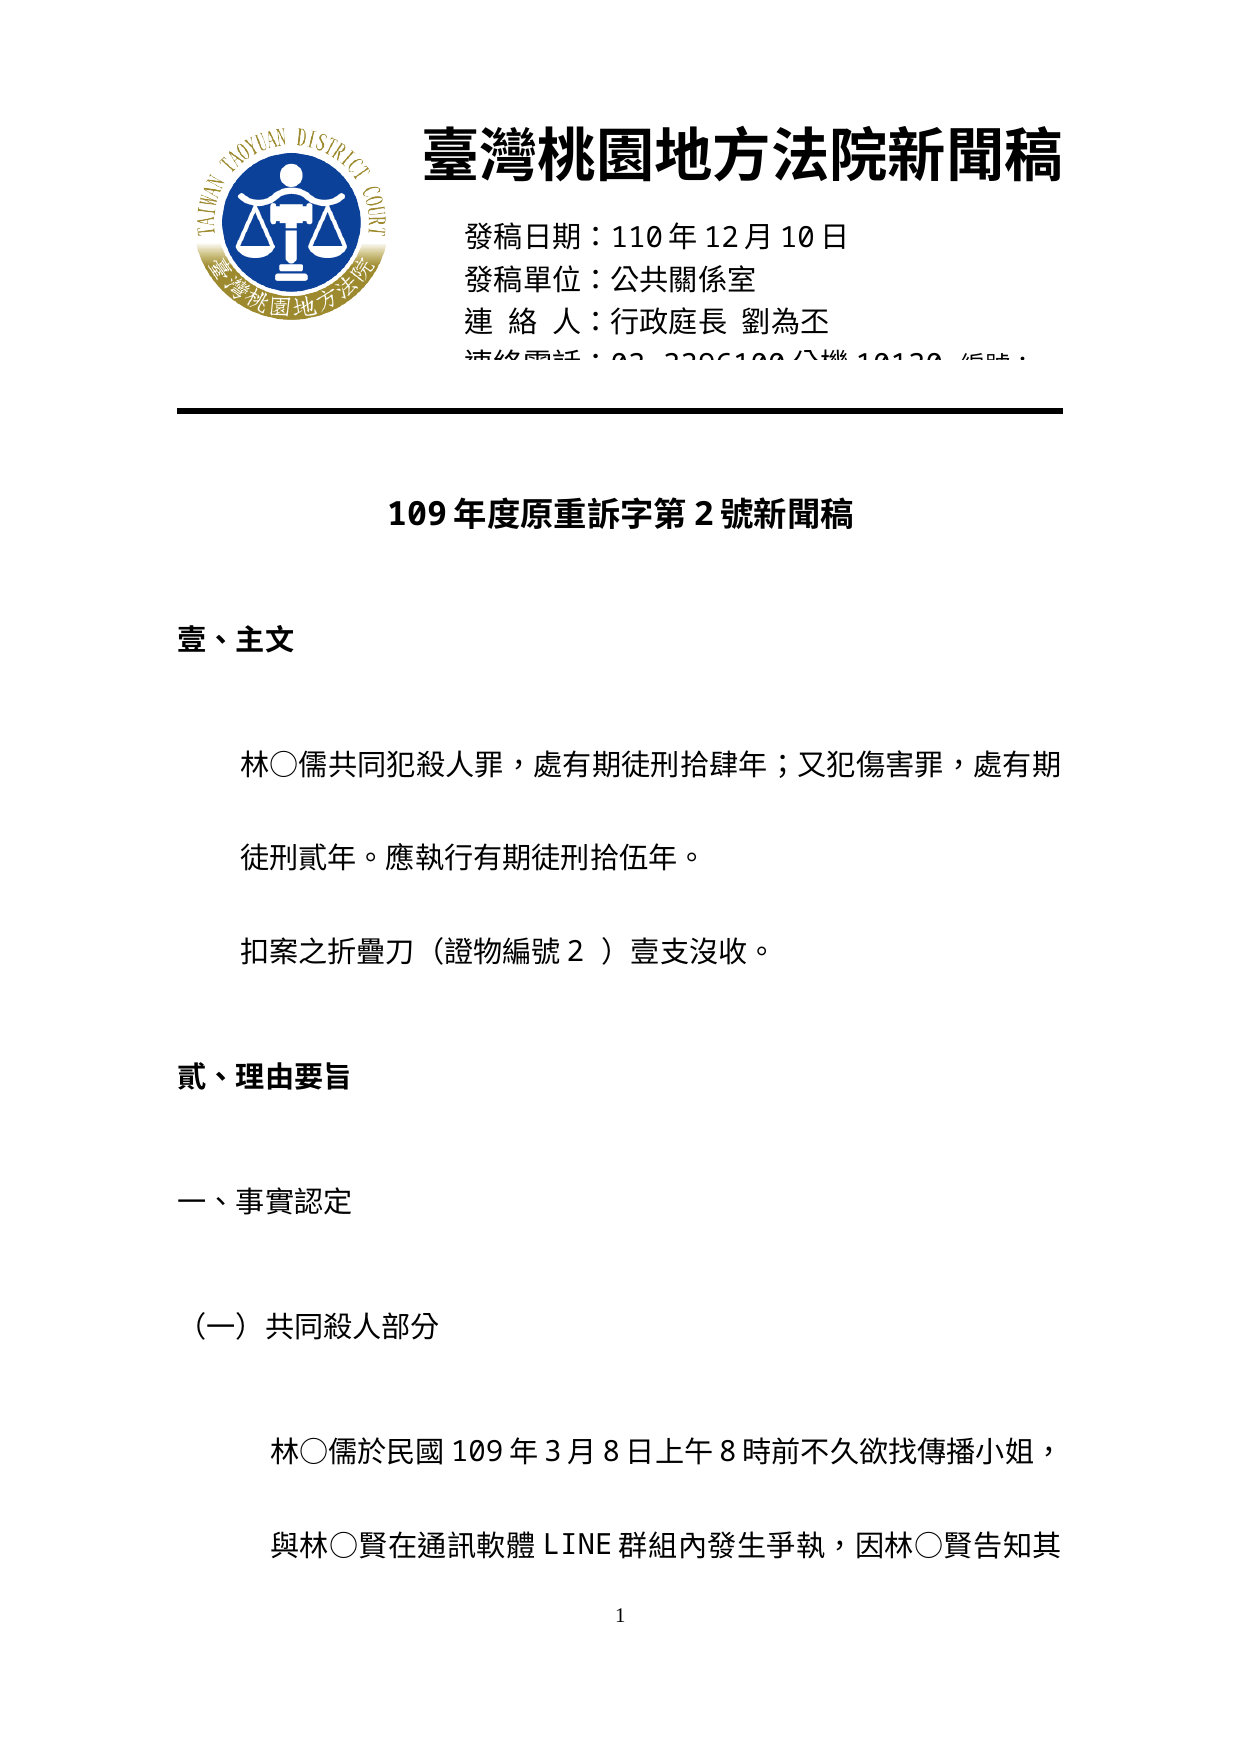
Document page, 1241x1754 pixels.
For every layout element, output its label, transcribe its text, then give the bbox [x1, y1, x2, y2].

text 扣案之折疊刀（證物編號2 ）壹支沒收。 [240, 908, 1063, 971]
text （一）共同殺人部分 [177, 1283, 1063, 1346]
text 109年度原重訴字第2號新聞稿 [177, 471, 1063, 533]
text 壹、主文 [177, 596, 1063, 658]
table_header [177, 96, 403, 408]
table_header [404, 96, 1085, 408]
text 貳、理由要旨 [177, 1033, 1063, 1096]
text 一、事實認定 [177, 1158, 1063, 1221]
text 林○儒於民國109年3月8日上午8時前不久欲找傳播小姐，與林○賢在通訊軟體LINE群組內發生爭執，因林○賢告知其 [270, 1408, 1063, 1564]
text 林○儒共同犯殺人罪，處有期徒刑拾肆年；又犯傷害罪，處有期徒刑貳年。應執行有期徒刑拾伍年。 [240, 721, 1063, 877]
